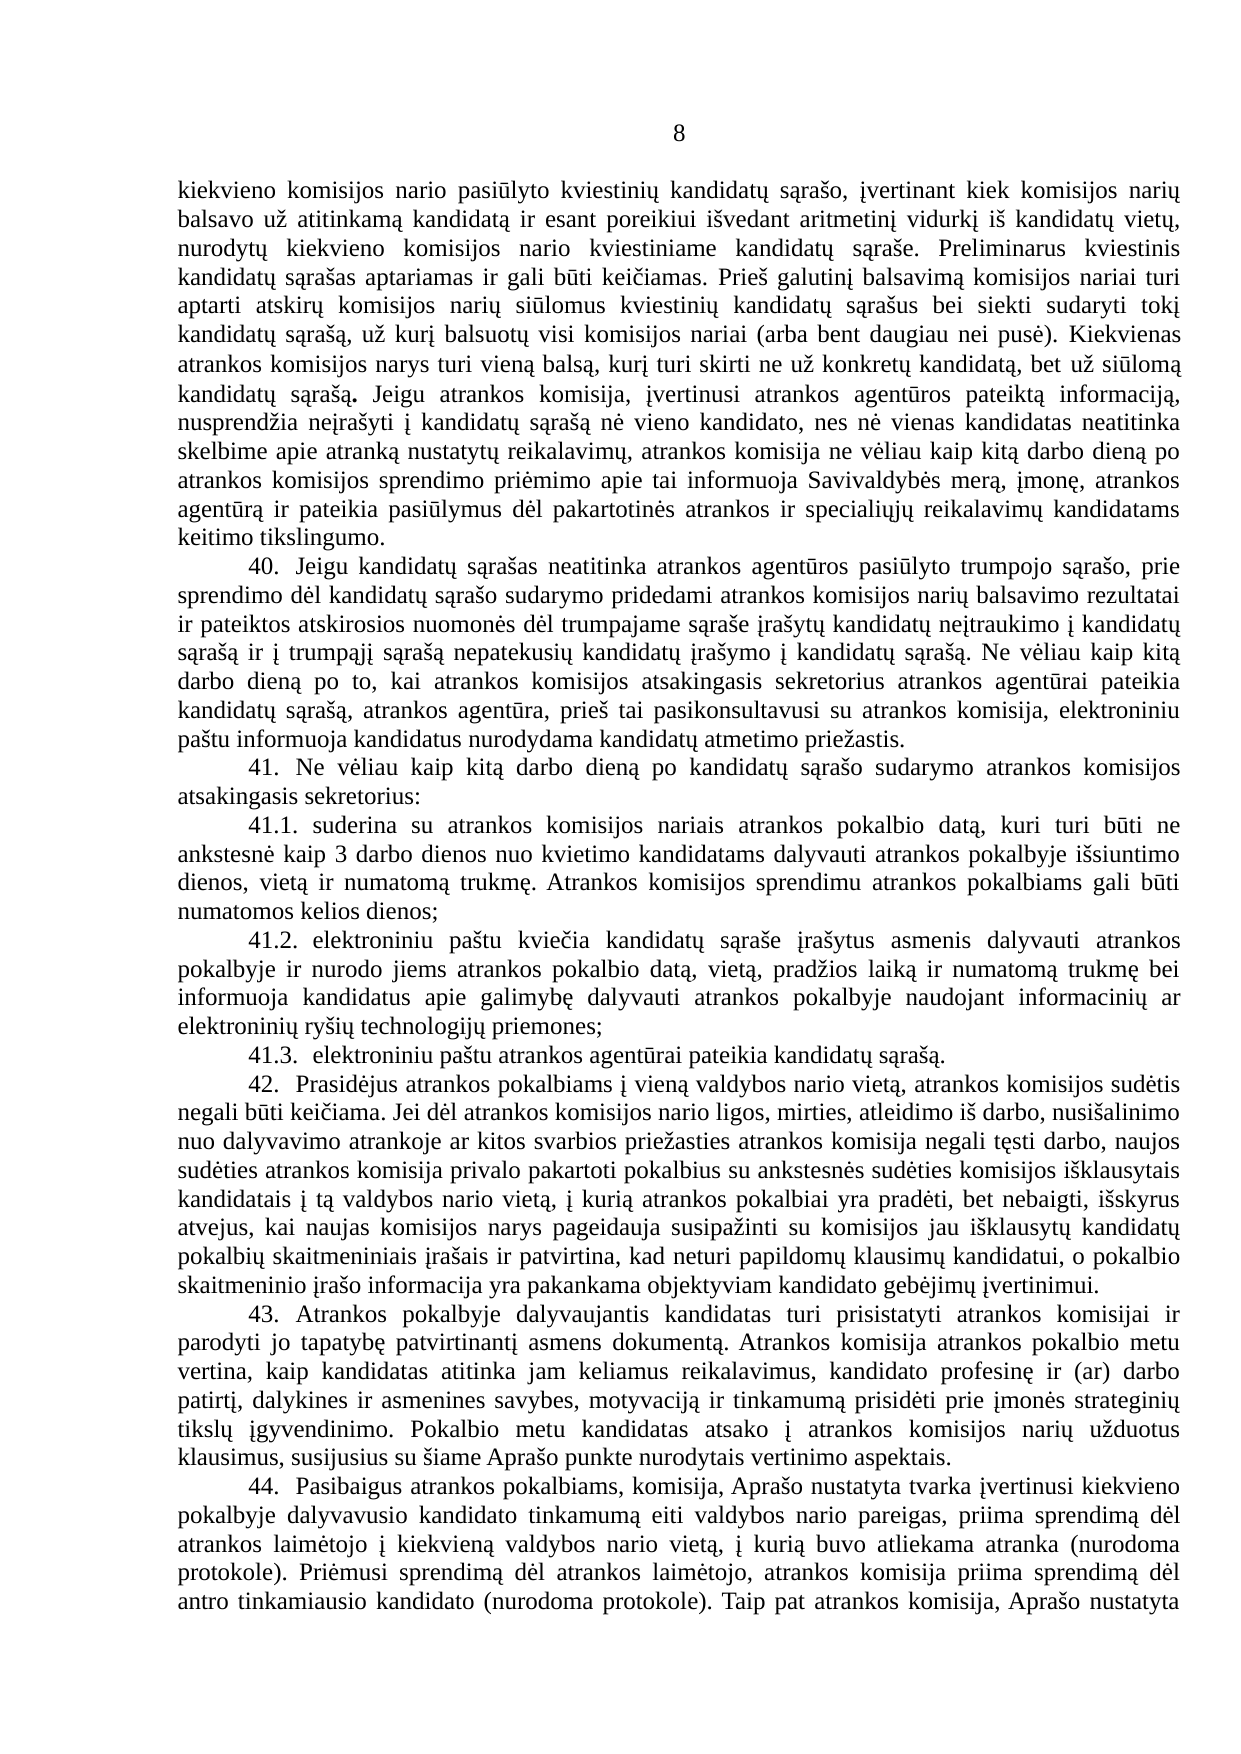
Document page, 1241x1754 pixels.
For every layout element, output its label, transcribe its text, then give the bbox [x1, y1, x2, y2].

text 43. Atrankos pokalbyje dalyvaujantis kandidatas turi prisistatyti atrankos komisijai ir parodyti jo tapatybę patvirtinantį asmens dokumentą. Atrankos komisija atrankos pokalbio metu vertina, kaip kandidatas atitinka jam keliamus reikalavimus, kandidato profesinę ir (ar) darbo patirtį, dalykines ir asmenines savybes, motyvaciją ir tinkamumą prisidėti prie įmonės strateginių tikslų įgyvendinimo. Pokalbio metu kandidatas atsako į atrankos komisijos narių užduotus klausimus, susijusius su šiame Aprašo punkte nurodytais vertinimo aspektais. [177, 1299, 1181, 1471]
text 42. Prasidėjus atrankos pokalbiams į vieną valdybos nario vietą, atrankos komisijos sudėtis negali būti keičiama. Jei dėl atrankos komisijos nario ligos, mirties, atleidimo iš darbo, nusišalinimo nuo dalyvavimo atrankoje ar kitos svarbios priežasties atrankos komisija negali tęsti darbo, naujos sudėties atrankos komisija privalo pakartoti pokalbius su ankstesnės sudėties komisijos išklausytais kandidatais į tą valdybos nario vietą, į kurią atrankos pokalbiai yra pradėti, bet nebaigti, išskyrus atvejus, kai naujas komisijos narys pageidauja susipažinti su komisijos jau išklausytų kandidatų pokalbių skaitmeniniais įrašais ir patvirtina, kad neturi papildomų klausimų kandidatui, o pokalbio skaitmeninio įrašo informacija yra pakankama objektyviam kandidato gebėjimų įvertinimui. [177, 1069, 1181, 1299]
text 41.1. suderina su atrankos komisijos nariais atrankos pokalbio datą, kuri turi būti ne ankstesnė kaip 3 darbo dienos nuo kvietimo kandidatams dalyvauti atrankos pokalbyje išsiuntimo dienos, vietą ir numatomą trukmę. Atrankos komisijos sprendimu atrankos pokalbiams gali būti numatomos kelios dienos; [177, 810, 1181, 925]
text 41.2. elektroniniu paštu kviečia kandidatų sąraše įrašytus asmenis dalyvauti atrankos pokalbyje ir nurodo jiems atrankos pokalbio datą, vietą, pradžios laiką ir numatomą trukmę bei informuoja kandidatus apie galimybę dalyvauti atrankos pokalbyje naudojant informacinių ar elektroninių ryšių technologijų priemones; [177, 925, 1181, 1040]
text 40. Jeigu kandidatų sąrašas neatitinka atrankos agentūros pasiūlyto trumpojo sąrašo, prie sprendimo dėl kandidatų sąrašo sudarymo pridedami atrankos komisijos narių balsavimo rezultatai ir pateiktos atskirosios nuomonės dėl trumpajame sąraše įrašytų kandidatų neįtraukimo į kandidatų sąrašą ir į trumpąjį sąrašą nepatekusių kandidatų įrašymo į kandidatų sąrašą. Ne vėliau kaip kitą darbo dieną po to, kai atrankos komisijos atsakingasis sekretorius atrankos agentūrai pateikia kandidatų sąrašą, atrankos agentūra, prieš tai pasikonsultavusi su atrankos komisija, elektroniniu paštu informuoja kandidatus nurodydama kandidatų atmetimo priežastis. [177, 551, 1181, 752]
text 41. Ne vėliau kaip kitą darbo dieną po kandidatų sąrašo sudarymo atrankos komisijos atsakingasis sekretorius: [177, 752, 1181, 810]
text kiekvieno komisijos nario pasiūlyto kviestinių kandidatų sąrašo, įvertinant kiek komisijos narių balsavo už atitinkamą kandidatą ir esant poreikiui išvedant aritmetinį vidurkį iš kandidatų vietų, nurodytų kiekvieno komisijos nario kviestiniame kandidatų sąraše. Preliminarus kviestinis kandidatų sąrašas aptariamas ir gali būti keičiamas. Prieš galutinį balsavimą komisijos nariai turi aptarti atskirų komisijos narių siūlomus kviestinių kandidatų sąrašus bei siekti sudaryti tokį kandidatų sąrašą, už kurį balsuotų visi komisijos nariai (arba bent daugiau nei pusė). Kiekvienas atrankos komisijos narys turi vieną balsą, kurį turi skirti ne už konkretų kandidatą, bet už siūlomą kandidatų sąrašą. Jeigu atrankos komisija, įvertinusi atrankos agentūros pateiktą informaciją, nusprendžia neįrašyti į kandidatų sąrašą nė vieno kandidato, nes nė vienas kandidatas neatitinka skelbime apie atranką nustatytų reikalavimų, atrankos komisija ne vėliau kaip kitą darbo dieną po atrankos komisijos sprendimo priėmimo apie tai informuoja Savivaldybės merą, įmonę, atrankos agentūrą ir pateikia pasiūlymus dėl pakartotinės atrankos ir specialiųjų reikalavimų kandidatams keitimo tikslingumo. [177, 176, 1181, 551]
text 41.3. elektroniniu paštu atrankos agentūrai pateikia kandidatų sąrašą. [177, 1040, 1181, 1069]
text 44. Pasibaigus atrankos pokalbiams, komisija, Aprašo nustatyta tvarka įvertinusi kiekvieno pokalbyje dalyvavusio kandidato tinkamumą eiti valdybos nario pareigas, priima sprendimą dėl atrankos laimėtojo į kiekvieną valdybos nario vietą, į kurią buvo atliekama atranka (nurodoma protokole). Priėmusi sprendimą dėl atrankos laimėtojo, atrankos komisija priima sprendimą dėl antro tinkamiausio kandidato (nurodoma protokole). Taip pat atrankos komisija, Aprašo nustatyta [177, 1471, 1181, 1615]
